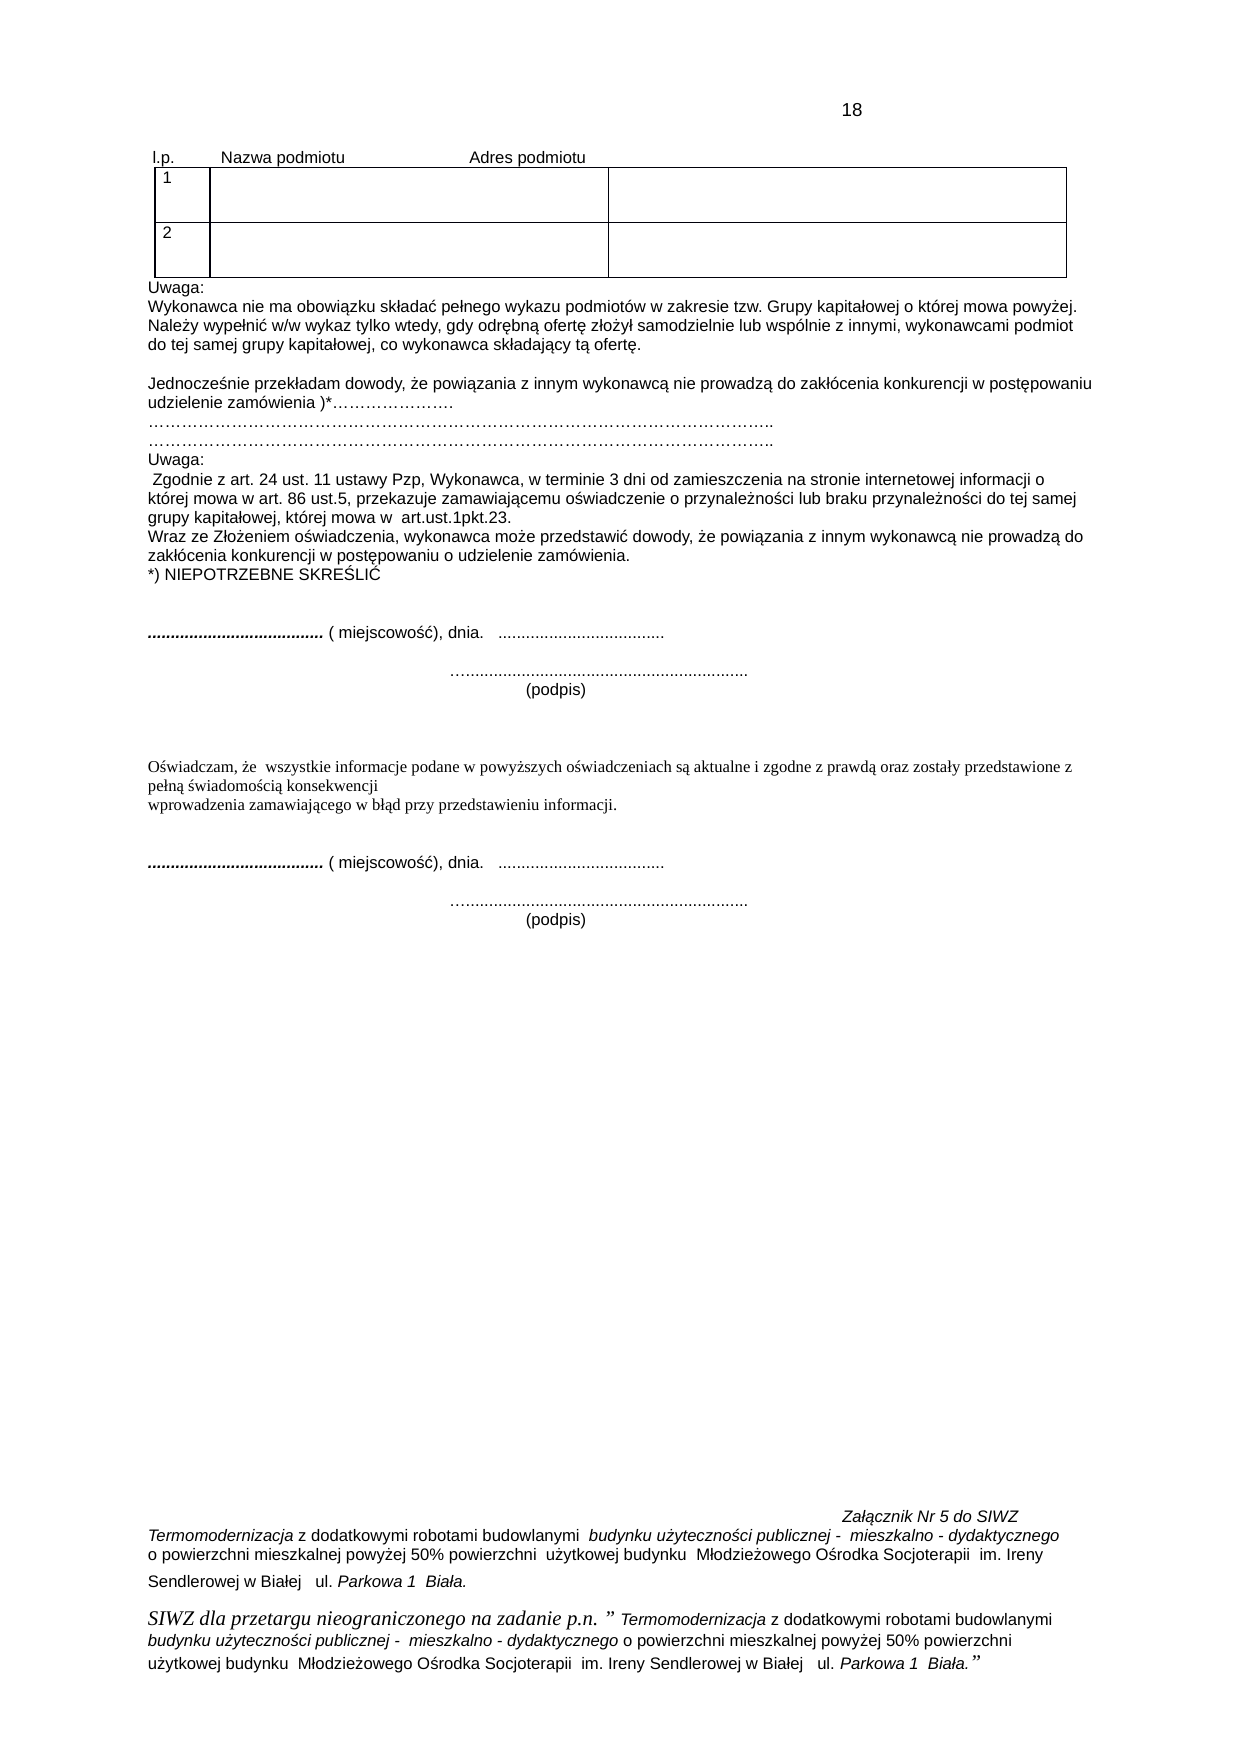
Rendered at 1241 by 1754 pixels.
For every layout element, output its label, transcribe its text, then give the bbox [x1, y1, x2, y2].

text …............................................................. [148, 891, 1093, 910]
text ...................................... ( miejscowość), dnia. .................................... [148, 853, 1093, 872]
table_header 1 [156, 168, 209, 222]
text wprowadzenia zamawiającego w błąd przy przedstawieniu informacji. [148, 795, 1093, 814]
text (podpis) [516, 910, 1093, 929]
text o powierzchni mieszkalnej powyżej 50% powierzchni użytkowej budynku Młodzieżowego Ośrodka Socjoterapii im. Ireny Sendlerowej w Białej ul. Parkowa 1 Biała. [148, 1545, 1093, 1593]
text Uwaga: [148, 450, 1093, 469]
table_header [609, 168, 1066, 222]
text Oświadczam, że wszystkie informacje podane w powyższych oświadczeniach są aktualne i zgodne z prawdą oraz zostały przedstawione z pełną świadomością konsekwencji [148, 757, 1093, 795]
table_header [211, 168, 608, 222]
text ………………………………………………………………………………………………….. [148, 412, 1093, 431]
table_cell 2 [156, 223, 209, 277]
text ………………………………………………………………………………………………….. [148, 431, 1093, 450]
text Uwaga: [148, 278, 1093, 297]
table_cell [211, 223, 608, 277]
text …............................................................. [148, 661, 1093, 680]
text Załącznik Nr 5 do SIWZ [148, 1507, 1093, 1526]
text Jednocześnie przekładam dowody, że powiązania z innym wykonawcą nie prowadzą do zakłócenia konkurencji w postępowaniu udzielenie zamówienia )*…………………. [148, 373, 1093, 412]
text Wykonawca nie ma obowiązku składać pełnego wykazu podmiotów w zakresie tzw. Grupy kapitałowej o której mowa powyżej. Należy wypełnić w/w wykaz tylko wtedy, gdy odrębną ofertę złożył samodzielnie lub wspólnie z innymi, wykonawcami podmiot do tej samej grupy kapitałowej, co wykonawca składający tą ofertę. [148, 297, 1093, 354]
text Zgodnie z art. 24 ust. 11 ustawy Pzp, Wykonawca, w terminie 3 dni od zamieszczenia na stronie internetowej informacji o której mowa w art. 86 ust.5, przekazuje zamawiającemu oświadczenie o przynależności lub braku przynależności do tej samej grupy kapitałowej, której mowa w art.ust.1pkt.23. [148, 469, 1093, 527]
text Termomodernizacja z dodatkowymi robotami budowlanymi budynku użyteczności publicznej - mieszkalno - dydaktycznego [148, 1526, 1093, 1545]
text (podpis) [516, 680, 1093, 699]
text l.p. Nazwa podmiotu Adres podmiotu [148, 148, 1093, 167]
text *) NIEPOTRZEBNE SKREŚLIĆ [148, 565, 1093, 584]
text ...................................... ( miejscowość), dnia. .................................... [148, 603, 1093, 642]
text Wraz ze Złożeniem oświadczenia, wykonawca może przedstawić dowody, że powiązania z innym wykonawcą nie prowadzą do zakłócenia konkurencji w postępowaniu o udzielenie zamówienia. [148, 527, 1093, 565]
table_cell [609, 223, 1066, 277]
